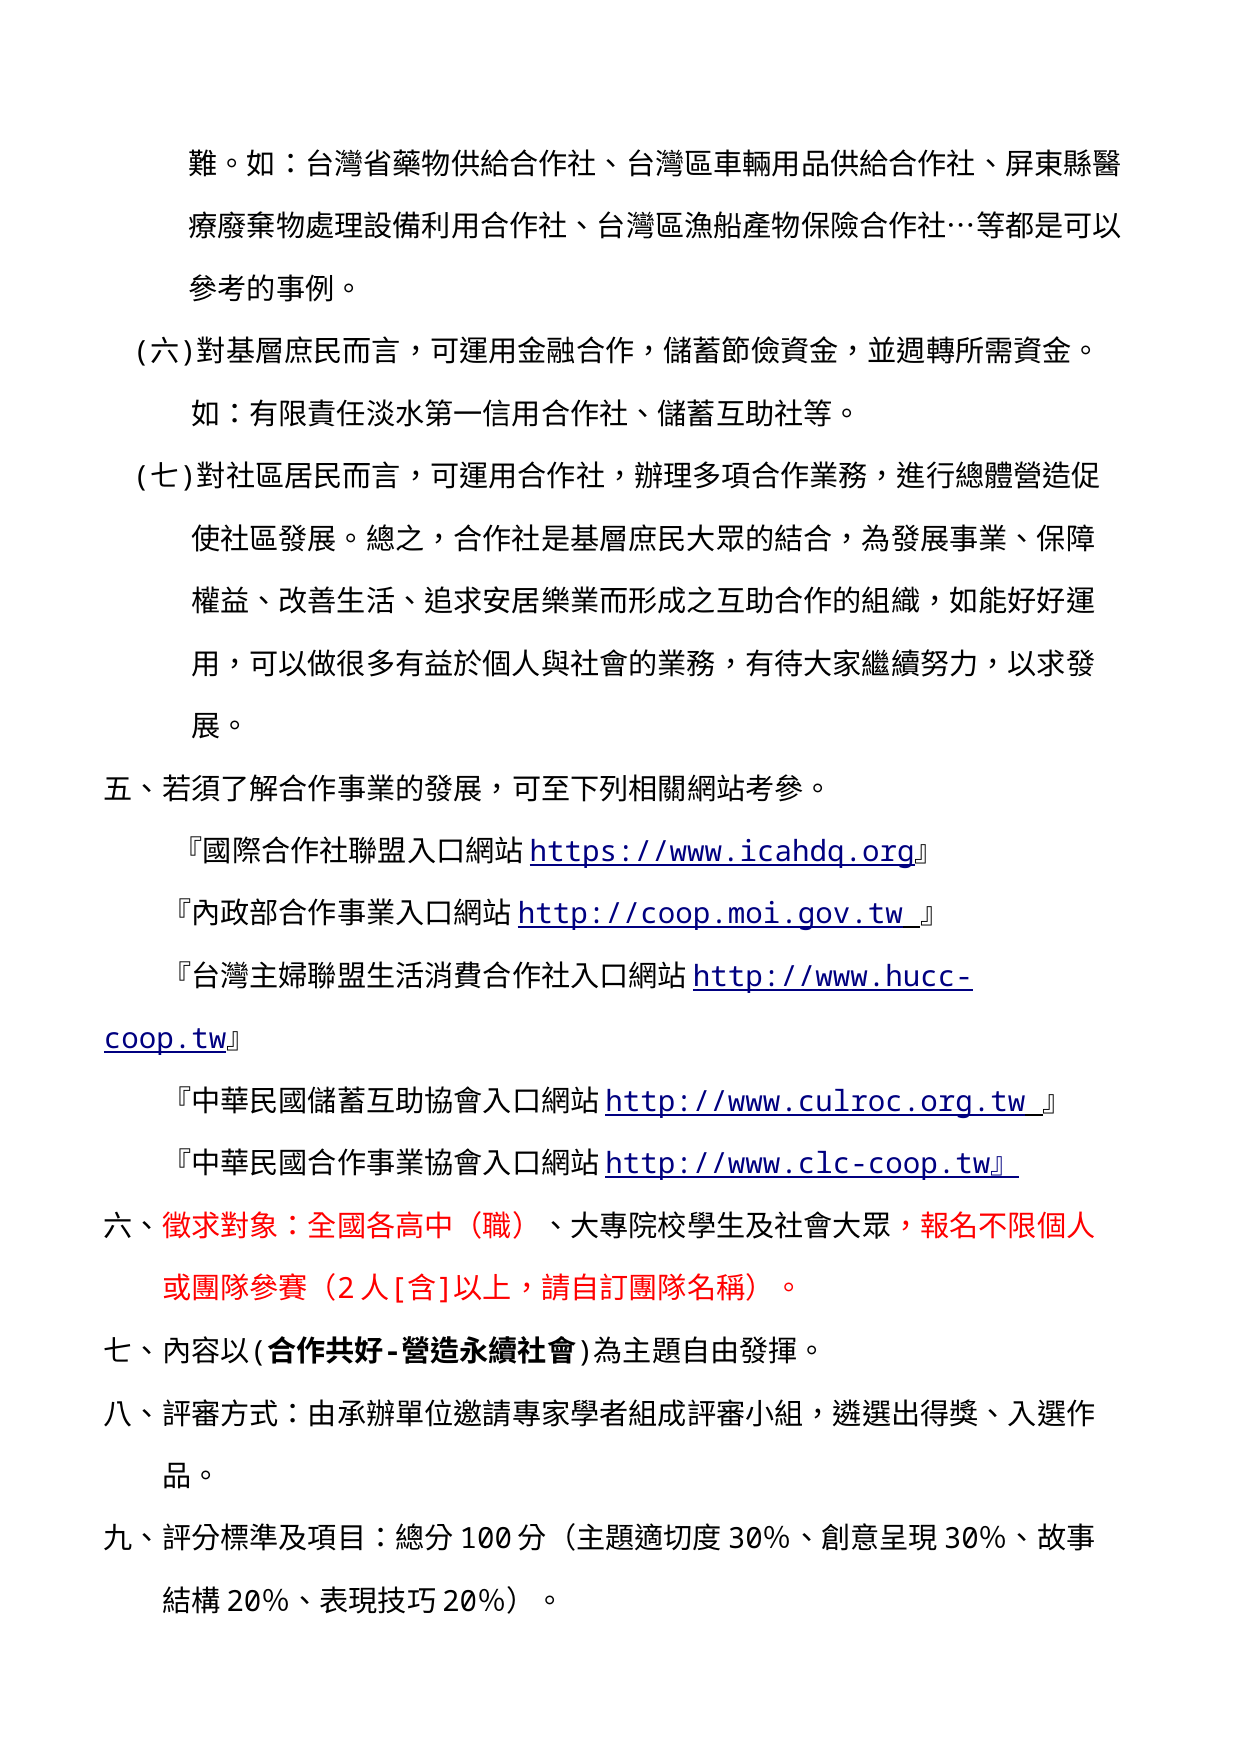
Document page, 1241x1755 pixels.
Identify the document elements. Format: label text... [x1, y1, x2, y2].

text 六、徵求對象：全國各高中（職）、大專院校學生及社會大眾，報名不限個人或團隊參賽（2人[含]以上，請自訂團隊名稱）。 [103, 1182, 1122, 1307]
text (六)對基層庶民而言，可運用金融合作，儲蓄節儉資金，並週轉所需資金。如：有限責任淡水第一信用合作社、儲蓄互助社等。 [132, 307, 1122, 432]
text 九、評分標準及項目：總分100分（主題適切度30％、創意呈現30％、故事結構20％、表現技巧20％）。 [103, 1495, 1122, 1620]
text 『中華民國儲蓄互助協會入口網站http://www.culroc.org.tw 』 [103, 1057, 1122, 1120]
text 七、內容以(合作共好-營造永續社會)為主題自由發揮。 [103, 1307, 1122, 1370]
text (五)對中小企業者而言，可運用供給、利用，運銷或信用、保險等合作業務，以聯合經營或採取策略聯盟，增強經營體系及專業分工，以紓解經 營困難。如：台灣省藥物供給合作社、台灣區車輛用品供給合作社、屏東縣醫療廢棄物處理設備利用合作社、台灣區漁船產物保險合作社…等都是可以參考的事例。 [130, 120, 1122, 307]
text 五、若須了解合作事業的發展，可至下列相關網站考參。 [103, 745, 1122, 807]
text (七)對社區居民而言，可運用合作社，辦理多項合作業務，進行總體營造促使社區發展。總之，合作社是基層庶民大眾的結合，為發展事業、保障權益、改善生活、追求安居樂業而形成之互助合作的組織，如能好好運用，可以做很多有益於個人與社會的業務，有待大家繼續努力，以求發展。 [132, 432, 1122, 745]
text 『國際合作社聯盟入口網站https://www.icahdq.org』 [103, 807, 1122, 870]
text 『台灣主婦聯盟生活消費合作社入口網站http://www.hucc-coop.tw』 [103, 932, 1122, 1057]
text 八、評審方式：由承辦單位邀請專家學者組成評審小組，遴選出得獎、入選作品。 [103, 1370, 1122, 1495]
text 『中華民國合作事業協會入口網站http://www.clc-coop.tw』 [103, 1120, 1122, 1182]
text 『內政部合作事業入口網站http://coop.moi.gov.tw 』 [103, 870, 1122, 932]
